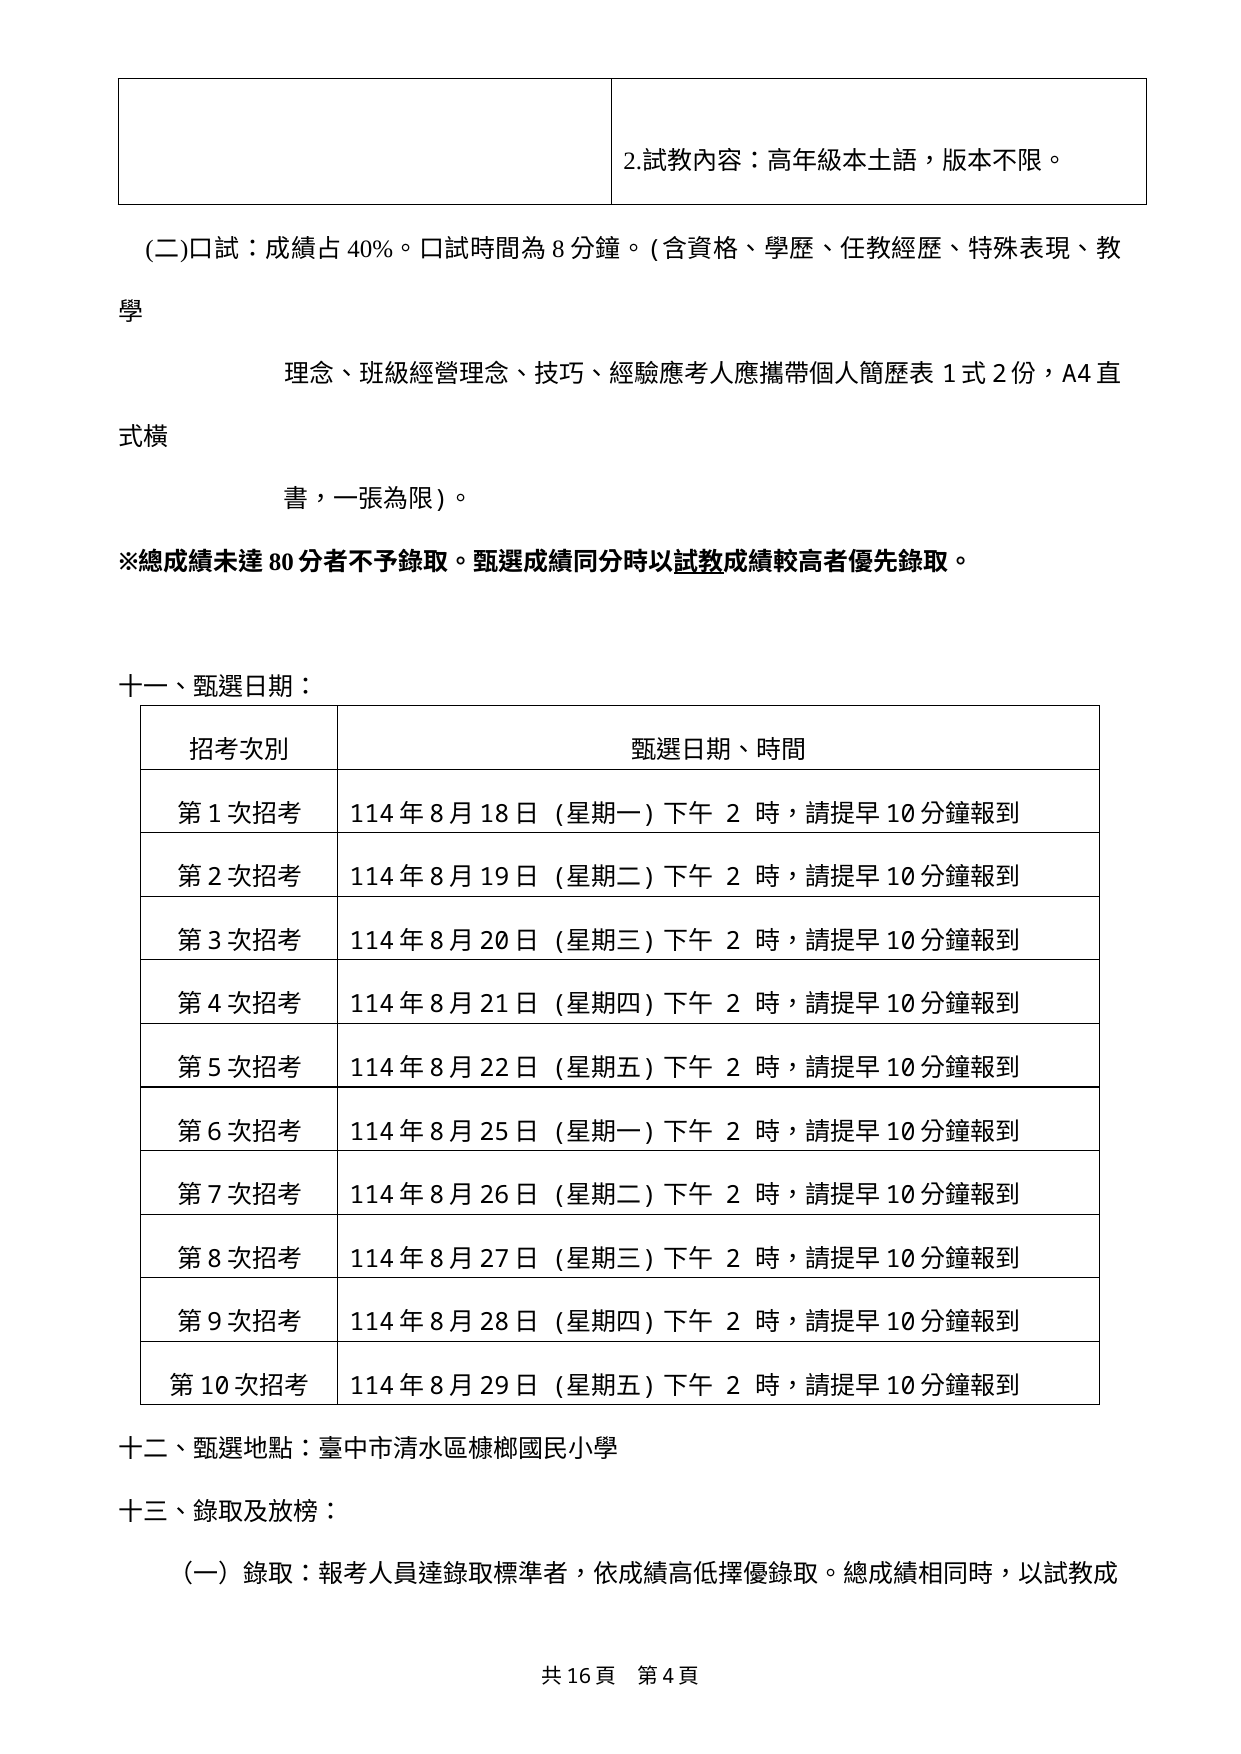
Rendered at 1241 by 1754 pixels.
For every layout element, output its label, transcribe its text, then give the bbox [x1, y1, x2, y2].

text (二)口試：成績占40%。口試時間為8分鐘。(含資格、學歷、任教經歷、特殊表現、教學 [118, 205, 1122, 330]
text ※總成績未達80分者不予錄取。甄選成績同分時以試教成績較高者優先錄取。 [118, 518, 1122, 580]
table_cell 114年8月26日 (星期二) 下午 2 時，請提早10分鐘報到 [338, 1151, 1099, 1213]
table_cell 第6次招考 [141, 1088, 337, 1150]
table_header 招考次別 [141, 706, 337, 769]
text 書，一張為限)。 [118, 455, 1122, 518]
table_cell 114年8月25日 (星期一) 下午 2 時，請提早10分鐘報到 [338, 1088, 1099, 1150]
table_cell 114年8月20日 (星期三) 下午 2 時，請提早10分鐘報到 [338, 897, 1099, 959]
text 理念、班級經營理念、技巧、經驗應考人應攜帶個人簡歷表1式2份，A4直式橫 [118, 330, 1122, 455]
table_cell 114年8月22日 (星期五) 下午 2 時，請提早10分鐘報到 [338, 1024, 1099, 1086]
table_cell 第4次招考 [141, 960, 337, 1023]
table_cell 114年8月29日 (星期五) 下午 2 時，請提早10分鐘報到 [338, 1342, 1099, 1404]
table_cell 第3次招考 [141, 897, 337, 959]
table_cell 第9次招考 [141, 1278, 337, 1341]
table_cell 114年8月27日 (星期三) 下午 2 時，請提早10分鐘報到 [338, 1215, 1099, 1277]
table_header 甄選日期、時間 [338, 706, 1099, 769]
table_cell 第1次招考 [141, 770, 337, 832]
table_cell 第5次招考 [141, 1024, 337, 1086]
table_cell 第8次招考 [141, 1215, 337, 1277]
table_cell 第10次招考 [141, 1342, 337, 1404]
table_cell 114年8月28日 (星期四) 下午 2 時，請提早10分鐘報到 [338, 1278, 1099, 1341]
text 十二、甄選地點：臺中市清水區槺榔國民小學 [118, 1405, 1122, 1468]
table_cell 114年8月18日 (星期一) 下午 2 時，請提早10分鐘報到 [338, 770, 1099, 832]
table_cell 第2次招考 [141, 833, 337, 896]
table_header 2.試教內容：高年級本土語，版本不限。 [612, 79, 1146, 204]
text 十一、甄選日期： [118, 643, 1122, 705]
table_cell 114年8月19日 (星期二) 下午 2 時，請提早10分鐘報到 [338, 833, 1099, 896]
table_cell 114年8月21日 (星期四) 下午 2 時，請提早10分鐘報到 [338, 960, 1099, 1023]
text （一）錄取：報考人員達錄取標準者，依成績高低擇優錄取。總成績相同時，以試教成 [168, 1530, 1122, 1593]
table_cell 第7次招考 [141, 1151, 337, 1213]
text 十三、錄取及放榜： [118, 1468, 1122, 1530]
table_header [119, 79, 611, 204]
